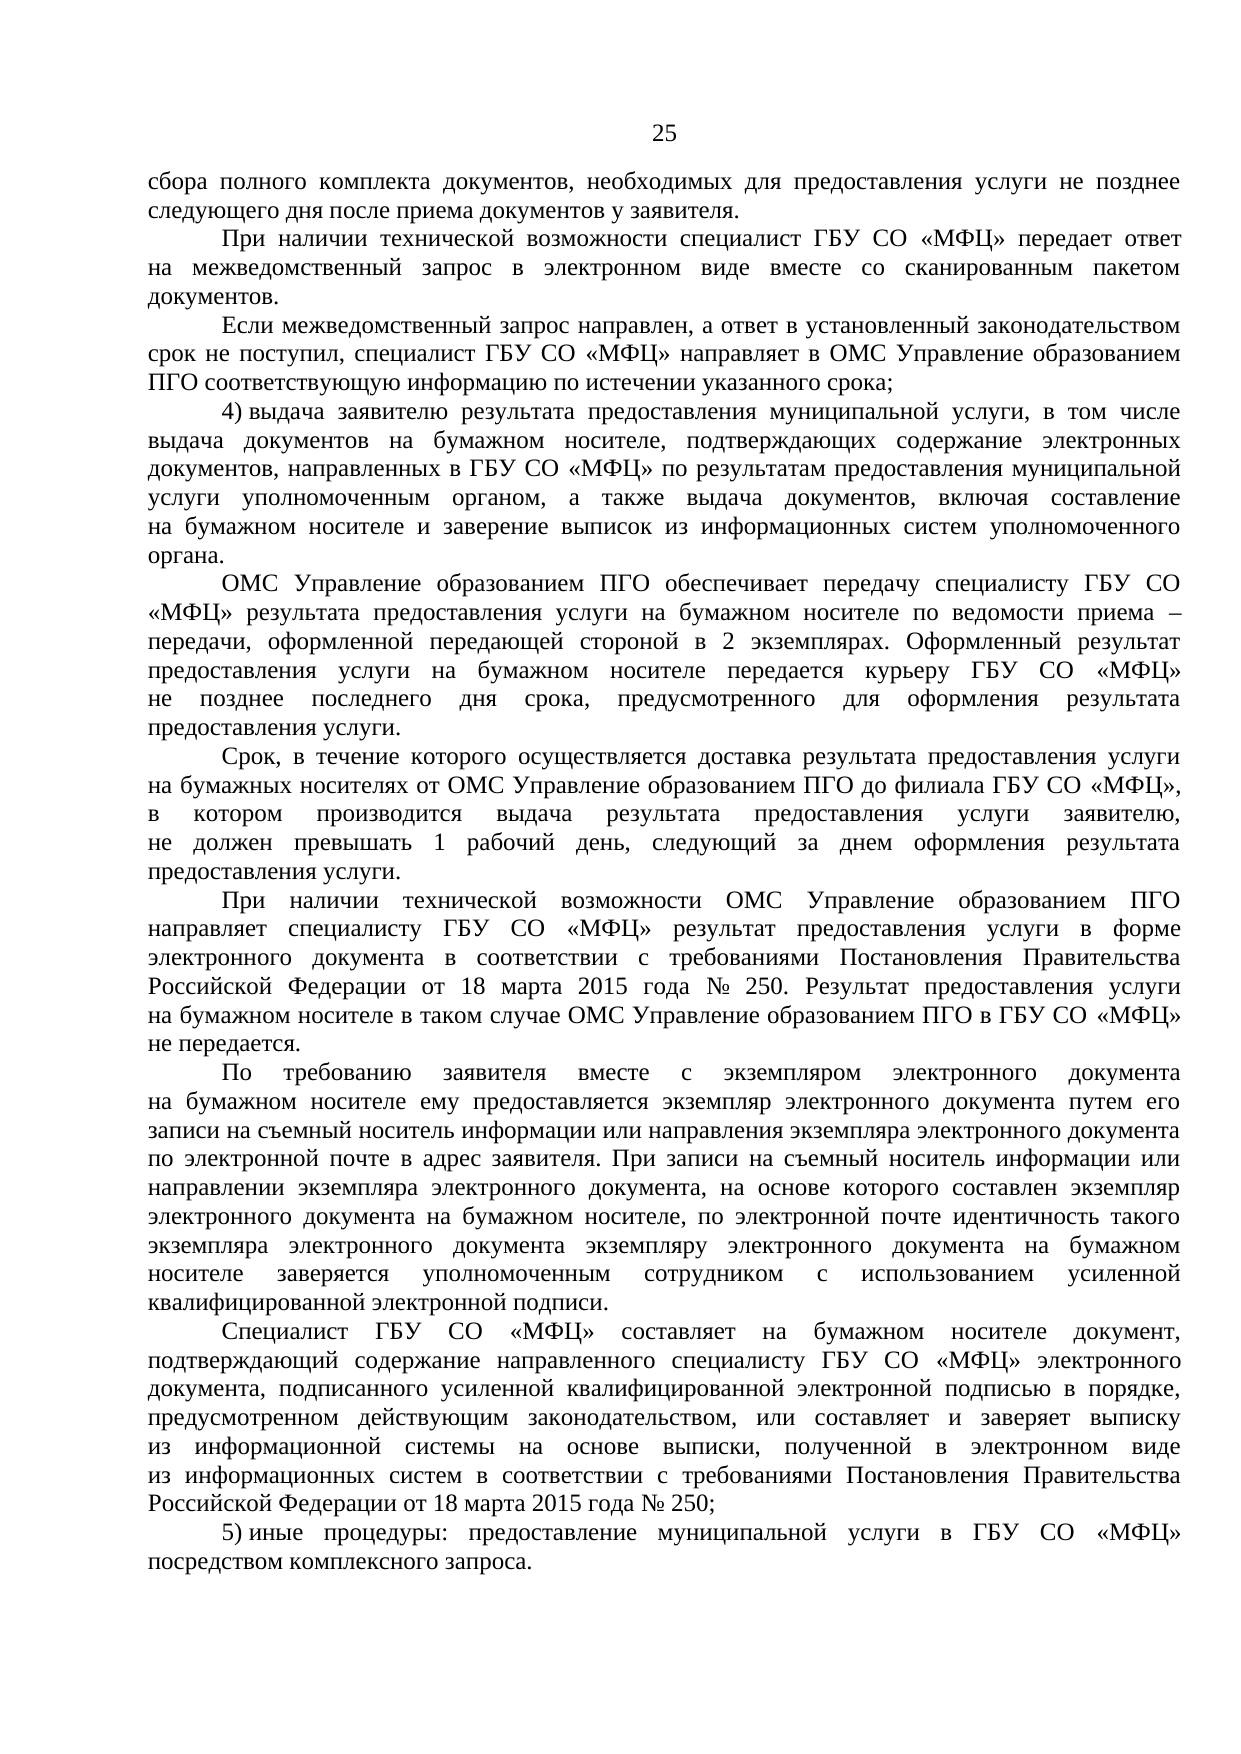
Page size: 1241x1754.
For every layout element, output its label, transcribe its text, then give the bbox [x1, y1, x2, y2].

text По требованию заявителя вместе с экземпляром электронного документа на бумажном носителе ему предоставляется экземпляр электронного документа путем его записи на съемный носитель информации или направления экземпляра электронного документа по электронной почте в адрес заявителя. При записи на съемный носитель информации или направлении экземпляра электронного документа, на основе которого составлен экземпляр электронного документа на бумажном носителе, по электронной почте идентичность такого экземпляра электронного документа экземпляру электронного документа на бумажном носителе заверяется уполномоченным сотрудником с использованием усиленной квалифицированной электронной подписи. [148, 1057, 1181, 1316]
text 4) выдача заявителю результата предоставления муниципальной услуги, в том числе выдача документов на бумажном носителе, подтверждающих содержание электронных документов, направленных в ГБУ СО «МФЦ» по результатам предоставления муниципальной услуги уполномоченным органом, а также выдача документов, включая составление на бумажном носителе и заверение выписок из информационных систем уполномоченного органа. [148, 396, 1181, 568]
text ОМС Управление образованием ПГО обеспечивает передачу специалисту ГБУ СО «МФЦ» результата предоставления услуги на бумажном носителе по ведомости приема – передачи, оформленной передающей стороной в 2 экземплярах. Оформленный результат предоставления услуги на бумажном носителе передается курьеру ГБУ СО «МФЦ» не позднее последнего дня срока, предусмотренного для оформления результата предоставления услуги. [148, 568, 1181, 741]
text Специалист ГБУ СО «МФЦ» составляет на бумажном носителе документ, подтверждающий содержание направленного специалисту ГБУ СО «МФЦ» электронного документа, подписанного усиленной квалифицированной электронной подписью в порядке, предусмотренном действующим законодательством, или составляет и заверяет выписку из информационной системы на основе выписки, полученной в электронном виде из информационных систем в соответствии с требованиями Постановления Правительства Российской Федерации от 18 марта 2015 года № 250; [148, 1316, 1181, 1517]
text сбора полного комплекта документов, необходимых для предоставления услуги не позднее следующего дня после приема документов у заявителя. [148, 166, 1181, 223]
text 5) иные процедуры: предоставление муниципальной услуги в ГБУ СО «МФЦ» посредством комплексного запроса. [148, 1517, 1181, 1575]
text При наличии технической возможности специалист ГБУ СО «МФЦ» передает ответ на межведомственный запрос в электронном виде вместе со сканированным пакетом документов. [148, 223, 1181, 310]
text При наличии технической возможности ОМС Управление образованием ПГО направляет специалисту ГБУ СО «МФЦ» результат предоставления услуги в форме электронного документа в соответствии с требованиями Постановления Правительства Российской Федерации от 18 марта 2015 года № 250. Результат предоставления услуги на бумажном носителе в таком случае ОМС Управление образованием ПГО в ГБУ СО «МФЦ» не передается. [148, 885, 1181, 1057]
text Срок, в течение которого осуществляется доставка результата предоставления услуги на бумажных носителях от ОМС Управление образованием ПГО до филиала ГБУ СО «МФЦ», в котором производится выдача результата предоставления услуги заявителю, не должен превышать 1 рабочий день, следующий за днем оформления результата предоставления услуги. [148, 741, 1181, 885]
text Если межведомственный запрос направлен, а ответ в установленный законодательством срок не поступил, специалист ГБУ СО «МФЦ» направляет в ОМС Управление образованием ПГО соответствующую информацию по истечении указанного срока; [148, 310, 1181, 396]
